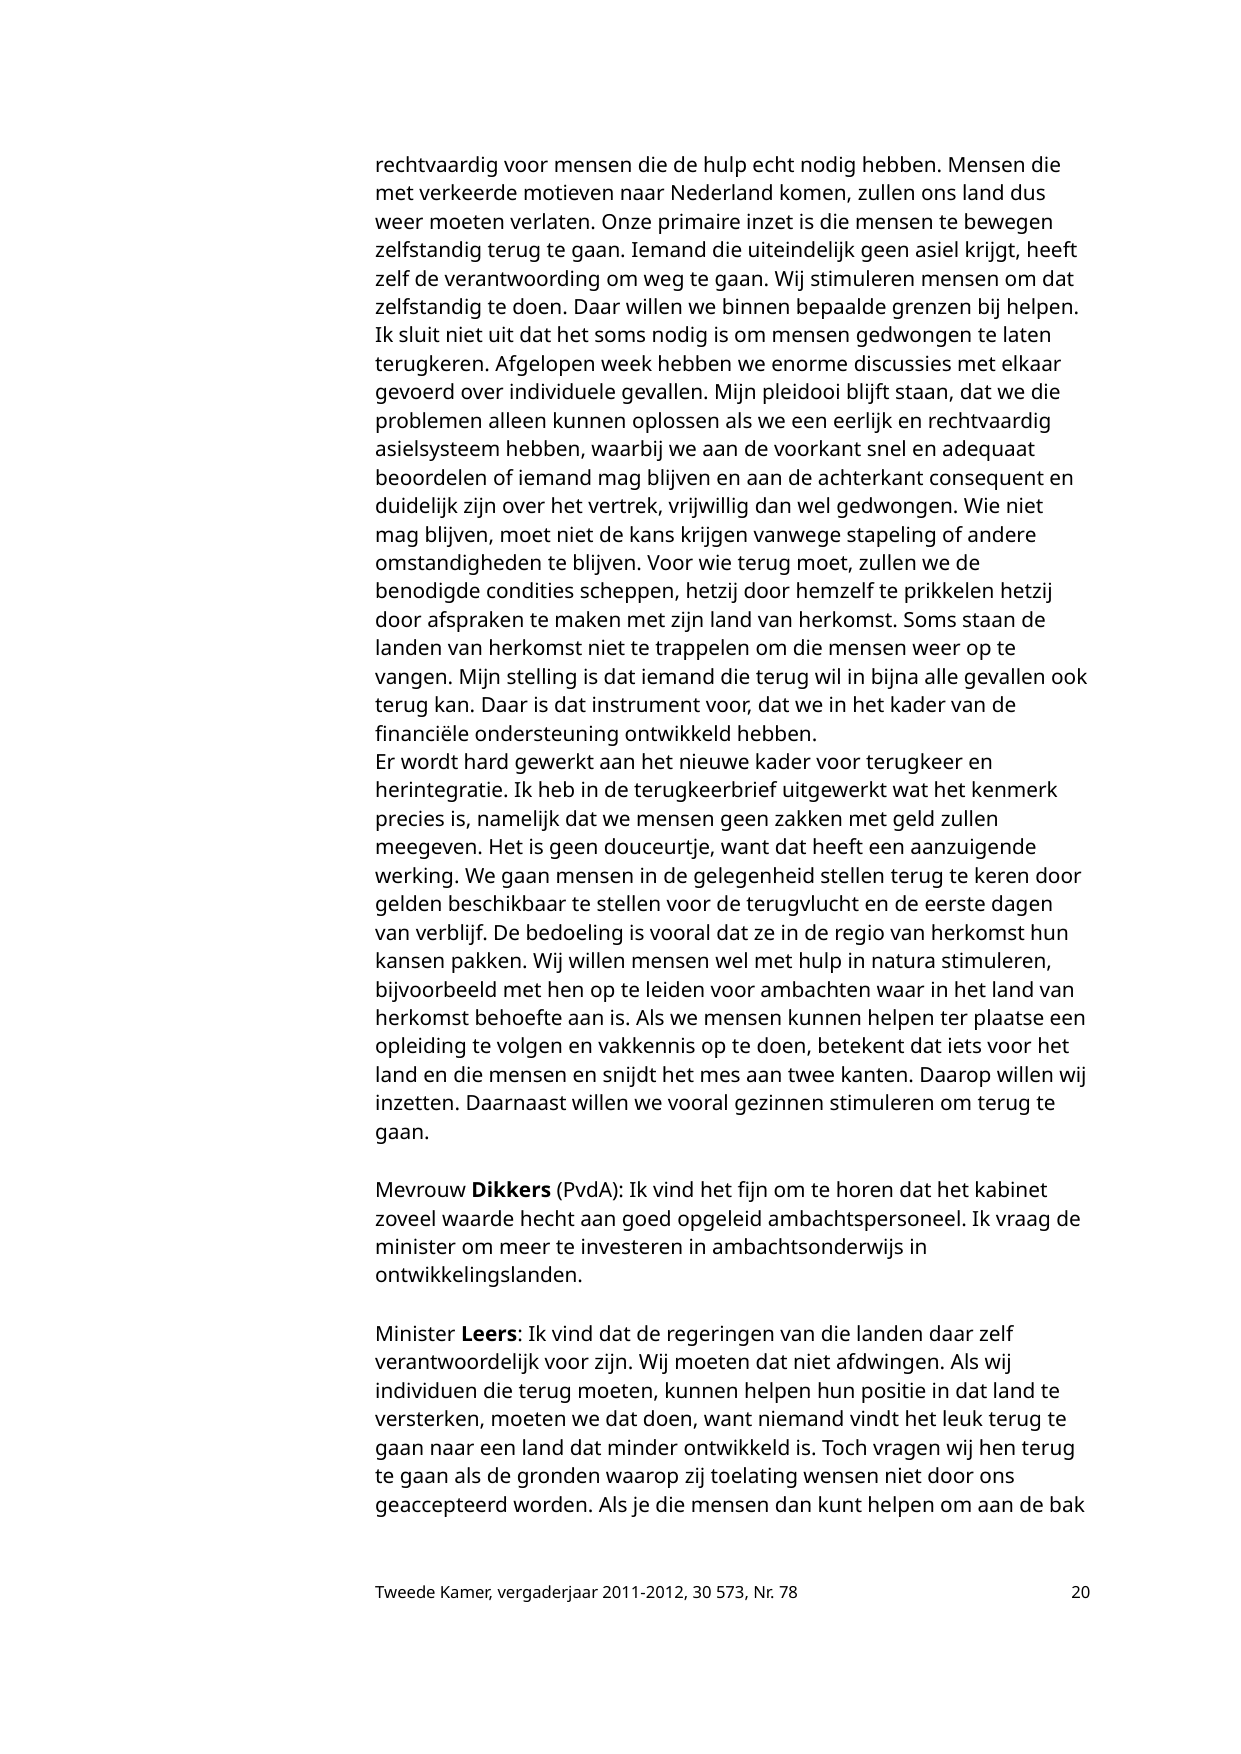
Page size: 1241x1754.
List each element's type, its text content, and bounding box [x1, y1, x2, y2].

text rechtvaardig voor mensen die de hulp echt nodig hebben. Mensen die met verkeerde motieven naar Nederland komen, zullen ons land dus weer moeten verlaten. Onze primaire inzet is die mensen te bewegen zelfstandig terug te gaan. Iemand die uiteindelijk geen asiel krijgt, heeft zelf de verantwoording om weg te gaan. Wij stimuleren mensen om dat zelfstandig te doen. Daar willen we binnen bepaalde grenzen bij helpen. Ik sluit niet uit dat het soms nodig is om mensen gedwongen te laten terugkeren. Afgelopen week hebben we enorme discussies met elkaar gevoerd over individuele gevallen. Mijn pleidooi blijft staan, dat we die problemen alleen kunnen oplossen als we een eerlijk en rechtvaardig asielsysteem hebben, waarbij we aan de voorkant snel en adequaat beoordelen of iemand mag blijven en aan de achterkant consequent en duidelijk zijn over het vertrek, vrijwillig dan wel gedwongen. Wie niet mag blijven, moet niet de kans krijgen vanwege stapeling of andere omstandigheden te blijven. Voor wie terug moet, zullen we de benodigde condities scheppen, hetzij door hemzelf te prikkelen hetzij door afspraken te maken met zijn land van herkomst. Soms staan de landen van herkomst niet te trappelen om die mensen weer op te vangen. Mijn stelling is dat iemand die terug wil in bijna alle gevallen ook terug kan. Daar is dat instrument voor, dat we in het kader van de financiële ondersteuning ontwikkeld hebben. [375, 150, 1090, 747]
text Er wordt hard gewerkt aan het nieuwe kader voor terugkeer en herintegratie. Ik heb in de terugkeerbrief uitgewerkt wat het kenmerk precies is, namelijk dat we mensen geen zakken met geld zullen meegeven. Het is geen douceurtje, want dat heeft een aanzuigende werking. We gaan mensen in de gelegenheid stellen terug te keren door gelden beschikbaar te stellen voor de terugvlucht en de eerste dagen van verblijf. De bedoeling is vooral dat ze in de regio van herkomst hun kansen pakken. Wij willen mensen wel met hulp in natura stimuleren, bijvoorbeeld met hen op te leiden voor ambachten waar in het land van herkomst behoefte aan is. Als we mensen kunnen helpen ter plaatse een opleiding te volgen en vakkennis op te doen, betekent dat iets voor het land en die mensen en snijdt het mes aan twee kanten. Daarop willen wij inzetten. Daarnaast willen we vooral gezinnen stimuleren om terug te gaan. [375, 747, 1090, 1145]
text Minister Leers: Ik vind dat de regeringen van die landen daar zelf verantwoordelijk voor zijn. Wij moeten dat niet afdwingen. Als wij individuen die terug moeten, kunnen helpen hun positie in dat land te versterken, moeten we dat doen, want niemand vindt het leuk terug te gaan naar een land dat minder ontwikkeld is. Toch vragen wij hen terug te gaan als de gronden waarop zij toelating wensen niet door ons geaccepteerd worden. Als je die mensen dan kunt helpen om aan de bak [375, 1319, 1090, 1518]
text Mevrouw Dikkers (PvdA): Ik vind het fijn om te horen dat het kabinet zoveel waarde hecht aan goed opgeleid ambachtspersoneel. Ik vraag de minister om meer te investeren in ambachtsonderwijs in ontwikkelingslanden. [375, 1175, 1090, 1289]
